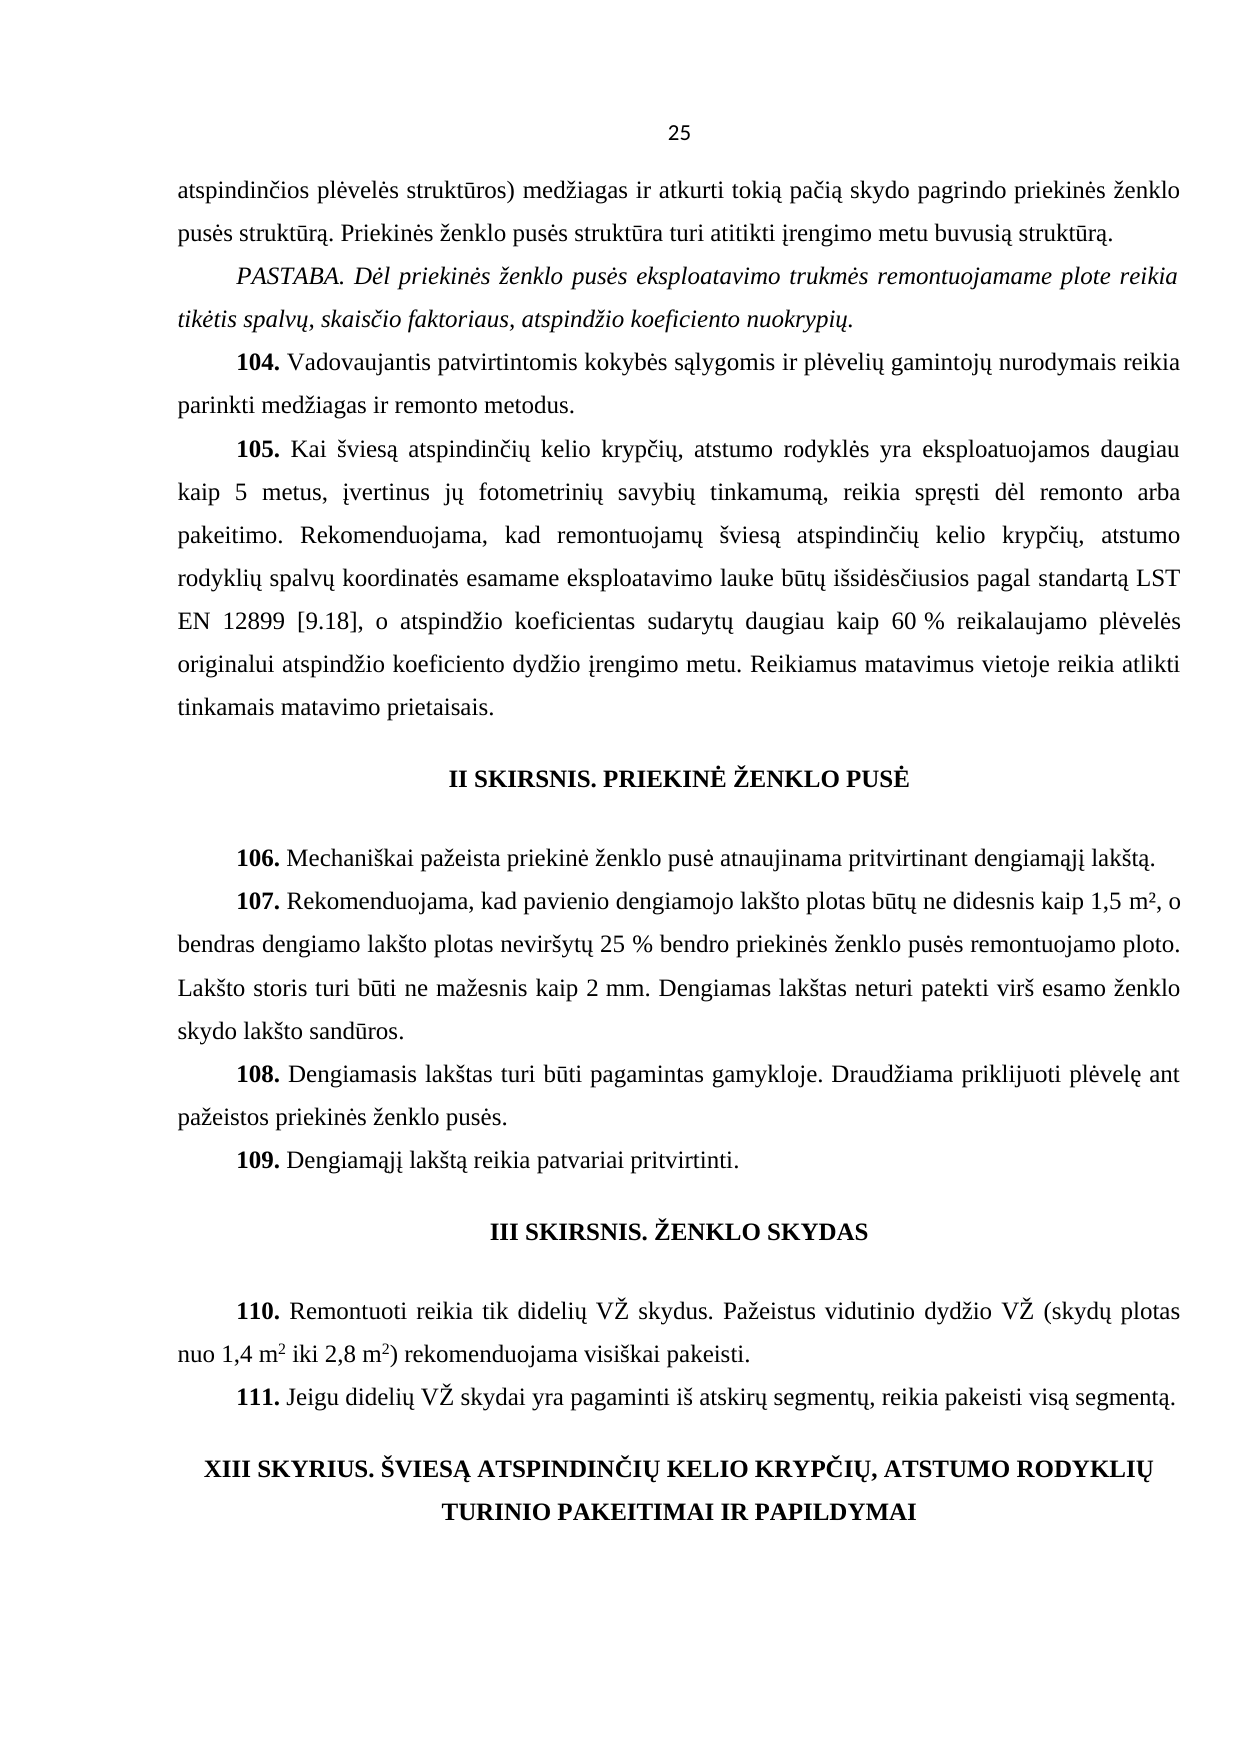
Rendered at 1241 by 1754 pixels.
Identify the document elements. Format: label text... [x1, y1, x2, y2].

text 108. Dengiamasis lakštas turi būti pagamintas gamykloje. Draudžiama priklijuoti plėvelę ant pažeistos priekinės ženklo pusės. [177, 1059, 1181, 1131]
text III SKIRSNIS. ŽENKLO SKYDAS [177, 1217, 1181, 1246]
text 106. Mechaniškai pažeista priekinė ženklo pusė atnaujinama pritvirtinant dengiamąjį lakštą. [177, 843, 1181, 872]
text 109. Dengiamąjį lakštą reikia patvariai pritvirtinti. [177, 1145, 1181, 1174]
text XIII SKYRIUS. ŠVIESĄ ATSPINDINČIŲ KELIO KRYPČIŲ, ATSTUMO RODYKLIŲ TURINIO PAKEITIMAI IR PAPILDYMAI [177, 1454, 1181, 1526]
text 107. Rekomenduojama, kad pavienio dengiamojo lakšto plotas būtų ne didesnis kaip 1,5 m², o bendras dengiamo lakšto plotas neviršytų 25 % bendro priekinės ženklo pusės remontuojamo ploto. Lakšto storis turi būti ne mažesnis kaip 2 mm. Dengiamas lakštas neturi patekti virš esamo ženklo skydo lakšto sandūros. [177, 886, 1181, 1044]
text atspindinčios plėvelės struktūros) medžiagas ir atkurti tokią pačią skydo pagrindo priekinės ženklo pusės struktūrą. Priekinės ženklo pusės struktūra turi atitikti įrengimo metu buvusią struktūrą. [177, 175, 1181, 247]
text 104. Vadovaujantis patvirtintomis kokybės sąlygomis ir plėvelių gamintojų nurodymais reikia parinkti medžiagas ir remonto metodus. [177, 347, 1181, 419]
text 105. Kai šviesą atspindinčių kelio krypčių, atstumo rodyklės yra eksploatuojamos daugiau kaip 5 metus, įvertinus jų fotometrinių savybių tinkamumą, reikia spręsti dėl remonto arba pakeitimo. Rekomenduojama, kad remontuojamų šviesą atspindinčių kelio krypčių, atstumo rodyklių spalvų koordinatės esamame eksploatavimo lauke būtų išsidėsčiusios pagal standartą LST EN 12899 [9.18], o atspindžio koeficientas sudarytų daugiau kaip 60 % reikalaujamo plėvelės originalui atspindžio koeficiento dydžio įrengimo metu. Reikiamus matavimus vietoje reikia atlikti tinkamais matavimo prietaisais. [177, 434, 1181, 721]
text PASTABA. Dėl priekinės ženklo pusės eksploatavimo trukmės remontuojamame plote reikia tikėtis spalvų, skaisčio faktoriaus, atspindžio koeficiento nuokrypių. [177, 261, 1181, 333]
text 111. Jeigu didelių VŽ skydai yra pagaminti iš atskirų segmentų, reikia pakeisti visą segmentą. [177, 1382, 1181, 1411]
text 110. Remontuoti reikia tik didelių VŽ skydus. Pažeistus vidutinio dydžio VŽ (skydų plotas nuo 1,4 m2 iki 2,8 m2) rekomenduojama visiškai pakeisti. [177, 1296, 1181, 1368]
text II SKIRSNIS. PRIEKINĖ ŽENKLO PUSĖ [177, 764, 1181, 793]
